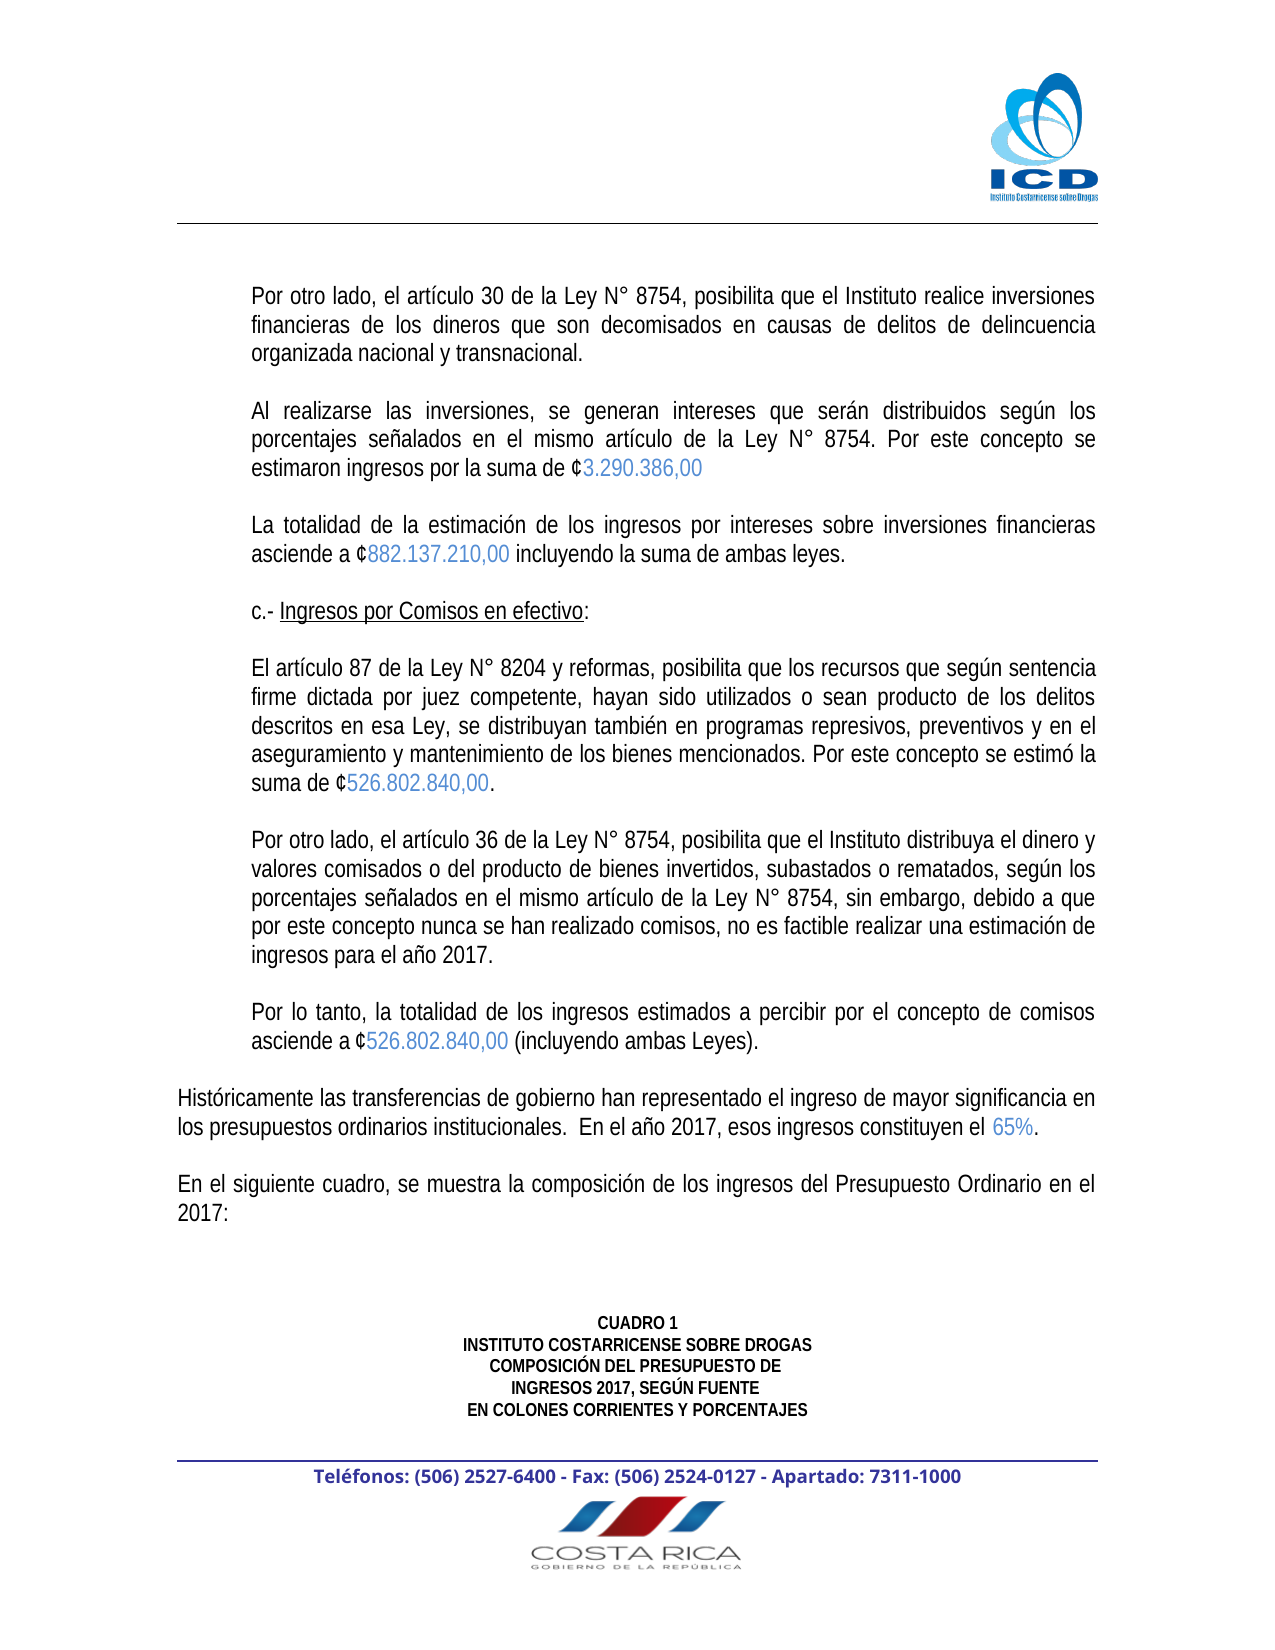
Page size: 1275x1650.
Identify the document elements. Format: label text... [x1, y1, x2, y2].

text Por otro lado, el artículo 30 de la Ley N° 8754, posibilita que el Instituto realice inversiones financieras de los dineros que son decomisados en causas de delitos de delincuencia organizada nacional y transnacional. [251, 281, 1098, 367]
text COMPOSICIÓN DEL PRESUPUESTO DE [177, 1355, 1098, 1377]
text Por otro lado, el artículo 36 de la Ley N° 8754, posibilita que el Instituto distribuya el dinero y valores comisados o del producto de bienes invertidos, subastados o rematados, según los porcentajes señalados en el mismo artículo de la Ley N° 8754, sin embargo, debido a que por este concepto nunca se han realizado comisos, no es factible realizar una estimación de ingresos para el año 2017. [251, 825, 1098, 968]
text Al realizarse las inversiones, se generan intereses que serán distribuidos según los porcentajes señalados en el mismo artículo de la Ley N° 8754. Por este concepto se estimaron ingresos por la suma de ¢3.290.386,00 [251, 396, 1098, 482]
text CUADRO 1 [177, 1312, 1098, 1334]
text INSTITUTO COSTARRICENSE SOBRE DROGAS [177, 1334, 1098, 1355]
text Por lo tanto, la totalidad de los ingresos estimados a percibir por el concepto de comisos asciende a ¢526.802.840,00 (incluyendo ambas Leyes). [251, 997, 1098, 1054]
text La totalidad de la estimación de los ingresos por intereses sobre inversiones financieras asciende a ¢882.137.210,00 incluyendo la suma de ambas leyes. [251, 510, 1098, 567]
text Históricamente las transferencias de gobierno han representado el ingreso de mayor significancia en los presupuestos ordinarios institucionales. En el año 2017, esos ingresos constituyen el 65%. [177, 1083, 1098, 1140]
text El artículo 87 de la Ley N° 8204 y reformas, posibilita que los recursos que según sentencia firme dictada por juez competente, hayan sido utilizados o sean producto de los delitos descritos en esa Ley, se distribuyan también en programas represivos, preventivos y en el aseguramiento y mantenimiento de los bienes mencionados. Por este concepto se estimó la suma de ¢526.802.840,00. [251, 653, 1098, 797]
text c.- Ingresos por Comisos en efectivo: [251, 596, 1098, 625]
text En el siguiente cuadro, se muestra la composición de los ingresos del Presupuesto Ordinario en el 2017: [177, 1169, 1098, 1226]
text INGRESOS 2017, SEGÚN FUENTE [177, 1377, 1098, 1398]
text EN COLONES CORRIENTES Y PORCENTAJES [177, 1398, 1098, 1420]
